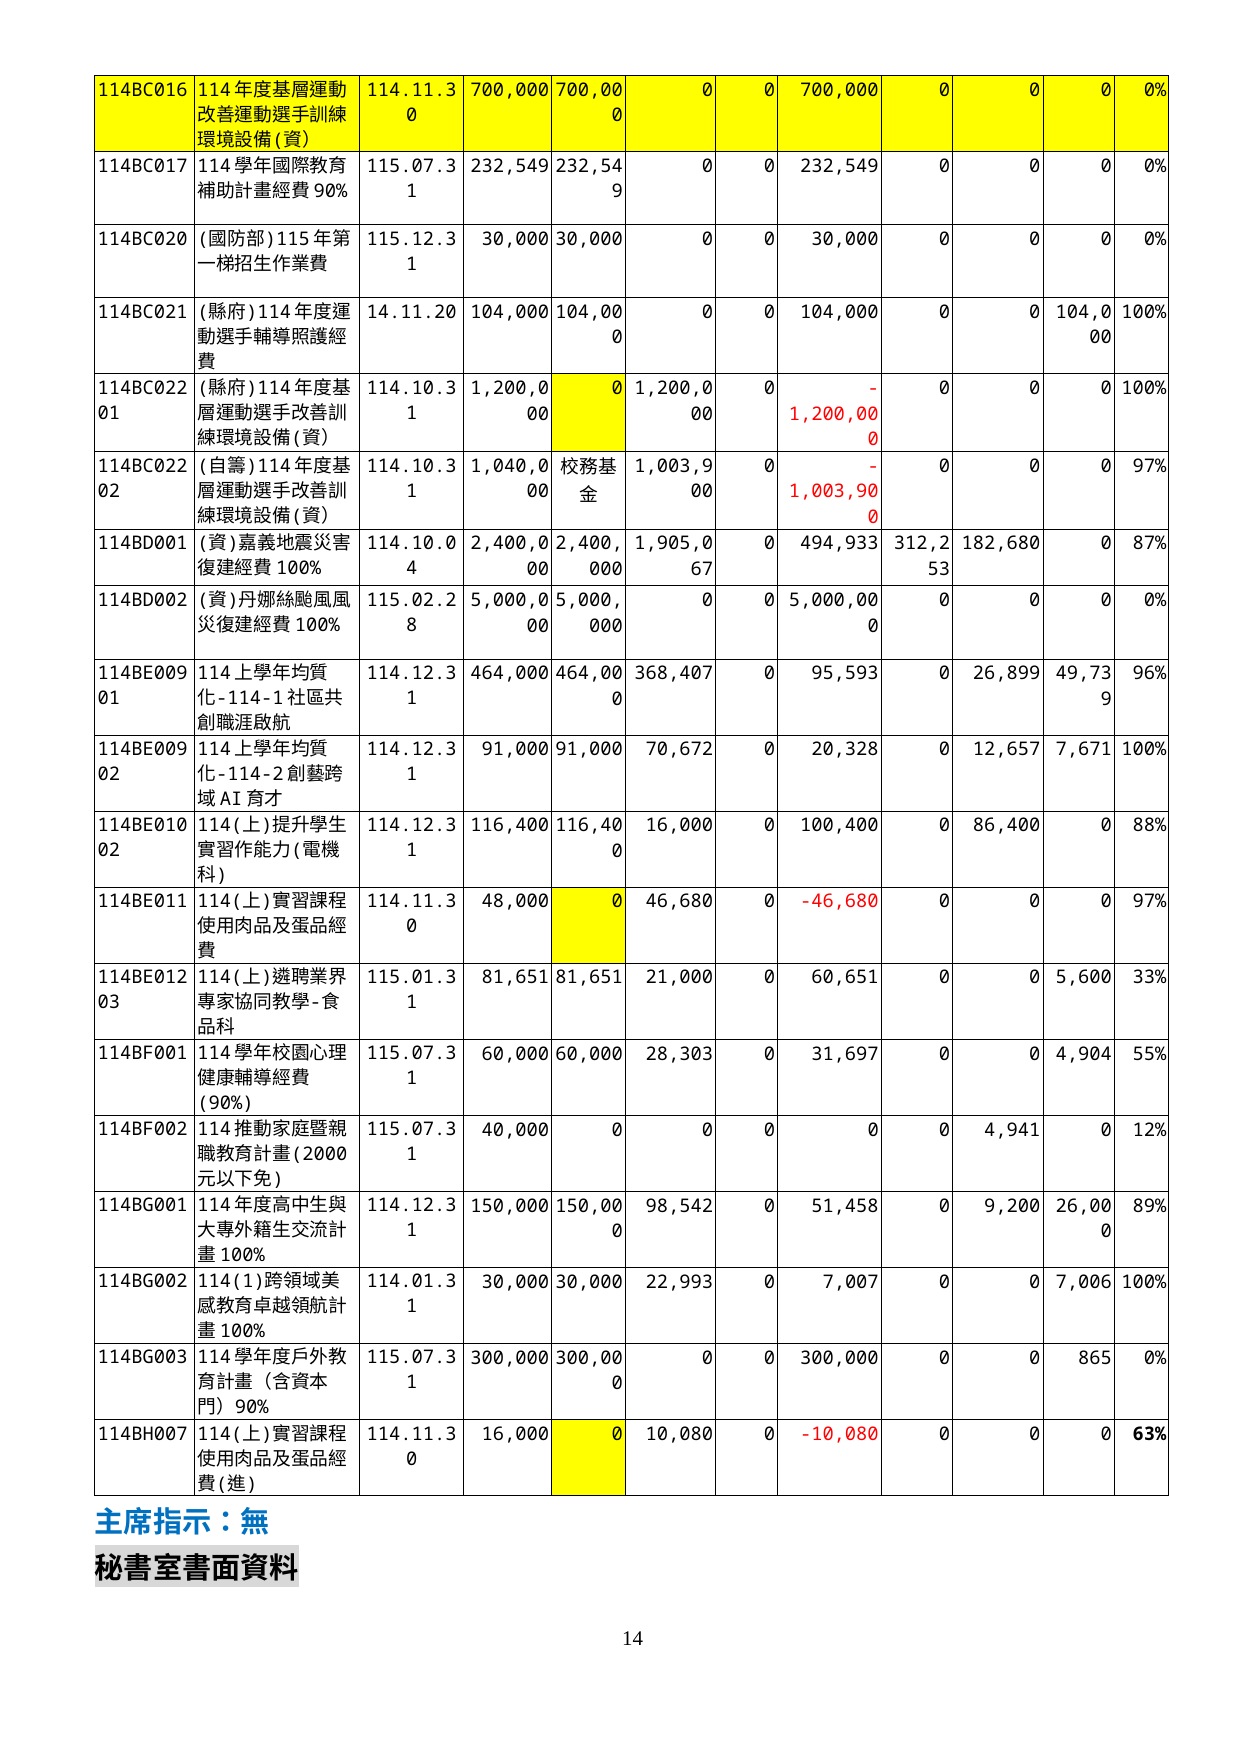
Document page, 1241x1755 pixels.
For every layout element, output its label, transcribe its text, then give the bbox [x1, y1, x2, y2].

table_cell 0 [552, 1420, 625, 1495]
table_cell 0 [882, 586, 952, 658]
table_cell 114推動家庭暨親職教育計畫(2000元以下免) [195, 1116, 359, 1191]
table_cell 0 [1044, 1116, 1114, 1191]
table_cell 0 [626, 1116, 715, 1191]
table_cell 114.11.30 [360, 888, 463, 963]
table_cell 55% [1115, 1040, 1168, 1115]
table_cell 0 [716, 452, 777, 528]
table_cell 30,000 [464, 1268, 551, 1343]
table_cell 91,000 [552, 736, 625, 811]
table_cell 91,000 [464, 736, 551, 811]
table_cell 114BE00901 [95, 660, 194, 734]
table_cell 0 [1044, 530, 1114, 585]
table_cell 81,651 [464, 964, 551, 1039]
table_cell 2,400,000 [552, 530, 625, 585]
table_cell 81,651 [552, 964, 625, 1039]
table_cell 0 [716, 964, 777, 1039]
table_cell 115.12.31 [360, 225, 463, 297]
table_cell 1,200,000 [626, 374, 715, 451]
table_cell 30,000 [552, 1268, 625, 1343]
table_cell -46,680 [778, 888, 881, 963]
table_cell 0 [882, 1420, 952, 1495]
table_cell 150,000 [464, 1192, 551, 1267]
table_cell 114BE01203 [95, 964, 194, 1039]
table_cell 7,007 [778, 1268, 881, 1343]
table_cell 51,458 [778, 1192, 881, 1267]
table_cell 5,600 [1044, 964, 1114, 1039]
table_cell 10,080 [626, 1420, 715, 1495]
table_cell 116,400 [552, 812, 625, 887]
table_cell 26,000 [1044, 1192, 1114, 1267]
table_cell 12,657 [953, 736, 1043, 811]
table_cell 114.11.30 [360, 76, 463, 151]
table_cell 104,000 [464, 298, 551, 373]
table_cell 校務基金 [552, 452, 625, 528]
table_cell 0 [953, 888, 1043, 963]
table_cell 7,671 [1044, 736, 1114, 811]
table_cell 0 [953, 152, 1043, 224]
table_cell 0 [552, 1116, 625, 1191]
table_cell 1,905,067 [626, 530, 715, 585]
table_cell 0 [626, 298, 715, 373]
table_cell 0 [882, 225, 952, 297]
table_cell 88% [1115, 812, 1168, 887]
table_cell 60,651 [778, 964, 881, 1039]
table_cell 87% [1115, 530, 1168, 585]
table_cell 114學年校園心理健康輔導經費(90%) [195, 1040, 359, 1115]
table_cell 114BC021 [95, 298, 194, 373]
text 主席指示：無 [94, 1496, 1170, 1542]
table_cell 0 [1044, 225, 1114, 297]
table_cell 0 [716, 1040, 777, 1115]
table_cell 0% [1115, 1344, 1168, 1419]
table_cell 300,000 [552, 1344, 625, 1419]
table_cell 114BE00902 [95, 736, 194, 811]
table_cell 46,680 [626, 888, 715, 963]
table_cell 0 [1044, 452, 1114, 528]
table_cell 312,253 [882, 530, 952, 585]
table_cell 4,904 [1044, 1040, 1114, 1115]
table_cell 865 [1044, 1344, 1114, 1419]
table_cell 0 [716, 374, 777, 451]
table_cell 0 [716, 1192, 777, 1267]
table_cell 0 [882, 812, 952, 887]
table_cell 114BE011 [95, 888, 194, 963]
table_cell 0 [882, 76, 952, 151]
table_cell 114.10.31 [360, 452, 463, 528]
table_cell 60,000 [552, 1040, 625, 1115]
table_cell 0 [953, 452, 1043, 528]
table_cell 0% [1115, 586, 1168, 658]
table_cell 114.12.31 [360, 812, 463, 887]
table_cell 0 [552, 888, 625, 963]
table_cell 150,000 [552, 1192, 625, 1267]
table_cell 63% [1115, 1420, 1168, 1495]
table_cell (縣府)114年度基層運動選手改善訓練環境設備(資） [195, 374, 359, 451]
table_cell 115.07.31 [360, 1116, 463, 1191]
table_cell 0 [882, 152, 952, 224]
text 秘書室書面資料 [94, 1542, 1170, 1588]
table_cell 104,000 [552, 298, 625, 373]
table_cell 0 [716, 1116, 777, 1191]
table_cell 114.11.30 [360, 1420, 463, 1495]
table_cell 114.12.31 [360, 1192, 463, 1267]
table_cell 0 [626, 586, 715, 658]
table_cell 114BF001 [95, 1040, 194, 1115]
table_cell 494,933 [778, 530, 881, 585]
table_cell 0 [882, 374, 952, 451]
table_cell 114BC020 [95, 225, 194, 297]
table_cell 114年度高中生與大專外籍生交流計畫100% [195, 1192, 359, 1267]
table_cell 20,328 [778, 736, 881, 811]
table_cell 114.10.31 [360, 374, 463, 451]
table_cell 0 [882, 660, 952, 734]
table_cell 115.07.31 [360, 152, 463, 224]
table_cell 0 [1044, 152, 1114, 224]
table_cell 0 [882, 1116, 952, 1191]
table_cell 0 [1044, 586, 1114, 658]
table_cell 100% [1115, 736, 1168, 811]
table_cell (自籌)114年度基層運動選手改善訓練環境設備(資） [195, 452, 359, 528]
table_cell 114(上)實習課程使用肉品及蛋品經費 [195, 888, 359, 963]
table_cell 232,549 [778, 152, 881, 224]
table_cell 16,000 [626, 812, 715, 887]
table_cell 114BC02201 [95, 374, 194, 451]
table_cell 33% [1115, 964, 1168, 1039]
table_cell 114.10.04 [360, 530, 463, 585]
table_cell 0 [882, 298, 952, 373]
table_cell 0 [953, 1040, 1043, 1115]
table_cell 368,407 [626, 660, 715, 734]
table_cell 70,672 [626, 736, 715, 811]
table_cell 97% [1115, 452, 1168, 528]
table_cell 0 [882, 964, 952, 1039]
table_cell (縣府)114年度運動選手輔導照護經費 [195, 298, 359, 373]
table_cell 0 [882, 736, 952, 811]
table_cell 115.01.31 [360, 964, 463, 1039]
table_cell 0 [626, 225, 715, 297]
table_cell 114BD002 [95, 586, 194, 658]
table_cell 0 [882, 452, 952, 528]
table_cell 0 [882, 1040, 952, 1115]
table_cell 0 [1044, 888, 1114, 963]
table_cell 89% [1115, 1192, 1168, 1267]
table_cell 0 [716, 298, 777, 373]
table_cell 28,303 [626, 1040, 715, 1115]
table_cell 0 [778, 1116, 881, 1191]
table_cell -10,080 [778, 1420, 881, 1495]
table_cell 0 [716, 152, 777, 224]
table_cell 0 [716, 76, 777, 151]
table_cell 0 [716, 888, 777, 963]
table_cell 114BC02202 [95, 452, 194, 528]
table_cell 104,000 [1044, 298, 1114, 373]
table_cell 4,941 [953, 1116, 1043, 1191]
table_cell 0 [716, 225, 777, 297]
table_cell 114(上)實習課程使用肉品及蛋品經費(進) [195, 1420, 359, 1495]
table_cell 0 [716, 812, 777, 887]
table_cell 114學年度戶外教育計畫（含資本門）90% [195, 1344, 359, 1419]
table_cell 0 [882, 1268, 952, 1343]
table_cell 114(上)遴聘業界專家協同教學-食品科 [195, 964, 359, 1039]
table_cell 700,000 [464, 76, 551, 151]
table_cell 0 [953, 76, 1043, 151]
table_cell 30,000 [464, 225, 551, 297]
table_cell 0% [1115, 225, 1168, 297]
table_cell 114BC017 [95, 152, 194, 224]
table_cell 100,400 [778, 812, 881, 887]
table_cell 182,680 [953, 530, 1043, 585]
table_cell 31,697 [778, 1040, 881, 1115]
table_cell 0 [1044, 76, 1114, 151]
table_cell 114BD001 [95, 530, 194, 585]
table_cell 114BH007 [95, 1420, 194, 1495]
table_cell 5,000,000 [464, 586, 551, 658]
table_cell 40,000 [464, 1116, 551, 1191]
table_cell 115.07.31 [360, 1040, 463, 1115]
table_cell 0 [716, 1268, 777, 1343]
table_cell 7,006 [1044, 1268, 1114, 1343]
table_cell 114(上)提升學生實習作能力(電機科) [195, 812, 359, 887]
table_cell 0 [1044, 812, 1114, 887]
table_cell -1,200,000 [778, 374, 881, 451]
table_cell 464,000 [552, 660, 625, 734]
table_cell 114上學年均質化-114-1社區共創職涯啟航 [195, 660, 359, 734]
table_cell 21,000 [626, 964, 715, 1039]
table_cell 22,993 [626, 1268, 715, 1343]
table_cell 116,400 [464, 812, 551, 887]
table_cell 0 [1044, 374, 1114, 451]
table_cell 114(1)跨領域美感教育卓越領航計畫100% [195, 1268, 359, 1343]
table_cell 16,000 [464, 1420, 551, 1495]
table_cell 0 [552, 374, 625, 451]
table_cell (資)丹娜絲颱風風災復建經費100% [195, 586, 359, 658]
table_cell 0 [626, 1344, 715, 1419]
table_cell 0 [953, 1420, 1043, 1495]
table_cell 0% [1115, 152, 1168, 224]
table_cell 0 [716, 660, 777, 734]
table_cell 0 [626, 76, 715, 151]
table_cell 0 [716, 736, 777, 811]
table_cell 86,400 [953, 812, 1043, 887]
table_cell 98,542 [626, 1192, 715, 1267]
table_cell 5,000,000 [552, 586, 625, 658]
table_cell 2,400,000 [464, 530, 551, 585]
table_cell 700,000 [552, 76, 625, 151]
table_cell 60,000 [464, 1040, 551, 1115]
table_cell 100% [1115, 374, 1168, 451]
table_cell 0 [953, 586, 1043, 658]
table_cell 114學年國際教育補助計畫經費90% [195, 152, 359, 224]
table_cell 30,000 [552, 225, 625, 297]
table_cell 1,040,000 [464, 452, 551, 528]
table_cell 464,000 [464, 660, 551, 734]
table_cell 114.01.31 [360, 1268, 463, 1343]
table_cell 0 [953, 964, 1043, 1039]
table_cell 114上學年均質化-114-2創藝跨域AI育才 [195, 736, 359, 811]
table_cell 0 [882, 1192, 952, 1267]
table_cell 0 [953, 374, 1043, 451]
table_cell 114BG001 [95, 1192, 194, 1267]
table_cell 104,000 [778, 298, 881, 373]
table_cell 300,000 [464, 1344, 551, 1419]
table_cell 0% [1115, 76, 1168, 151]
table_cell 0 [882, 1344, 952, 1419]
table_cell 0 [716, 1344, 777, 1419]
table_cell 30,000 [778, 225, 881, 297]
table_cell 700,000 [778, 76, 881, 151]
table_cell 232,549 [464, 152, 551, 224]
table_cell 97% [1115, 888, 1168, 963]
table_cell 232,549 [552, 152, 625, 224]
table_cell 9,200 [953, 1192, 1043, 1267]
table_cell 0 [626, 152, 715, 224]
table_cell 114BG003 [95, 1344, 194, 1419]
table_cell 114BF002 [95, 1116, 194, 1191]
table_cell 12% [1115, 1116, 1168, 1191]
table_cell 1,200,000 [464, 374, 551, 451]
table_cell 114.12.31 [360, 736, 463, 811]
table_cell 300,000 [778, 1344, 881, 1419]
table_cell 26,899 [953, 660, 1043, 734]
table_cell 0 [953, 1268, 1043, 1343]
table_cell (國防部)115年第一梯招生作業費 [195, 225, 359, 297]
table_cell 95,593 [778, 660, 881, 734]
table_cell 100% [1115, 1268, 1168, 1343]
table_cell 114BC016 [95, 76, 194, 151]
table_cell 0 [716, 1420, 777, 1495]
table_cell 14.11.20 [360, 298, 463, 373]
table_cell 115.02.28 [360, 586, 463, 658]
table_cell 114.12.31 [360, 660, 463, 734]
table_cell 114BG002 [95, 1268, 194, 1343]
table_cell 114BE01002 [95, 812, 194, 887]
table_cell 96% [1115, 660, 1168, 734]
table_cell 115.07.31 [360, 1344, 463, 1419]
table_cell 0 [716, 530, 777, 585]
table_cell 114年度基層運動改善運動選手訓練環境設備(資） [195, 76, 359, 151]
table_cell 0 [1044, 1420, 1114, 1495]
table_cell 0 [953, 298, 1043, 373]
table_cell 0 [716, 586, 777, 658]
table_cell 5,000,000 [778, 586, 881, 658]
table_cell 49,739 [1044, 660, 1114, 734]
table_cell (資)嘉義地震災害復建經費100% [195, 530, 359, 585]
table_cell 48,000 [464, 888, 551, 963]
table_cell -1,003,900 [778, 452, 881, 528]
table_cell 0 [953, 225, 1043, 297]
table_cell 100% [1115, 298, 1168, 373]
table_cell 1,003,900 [626, 452, 715, 528]
table_cell 0 [953, 1344, 1043, 1419]
table_cell 0 [882, 888, 952, 963]
